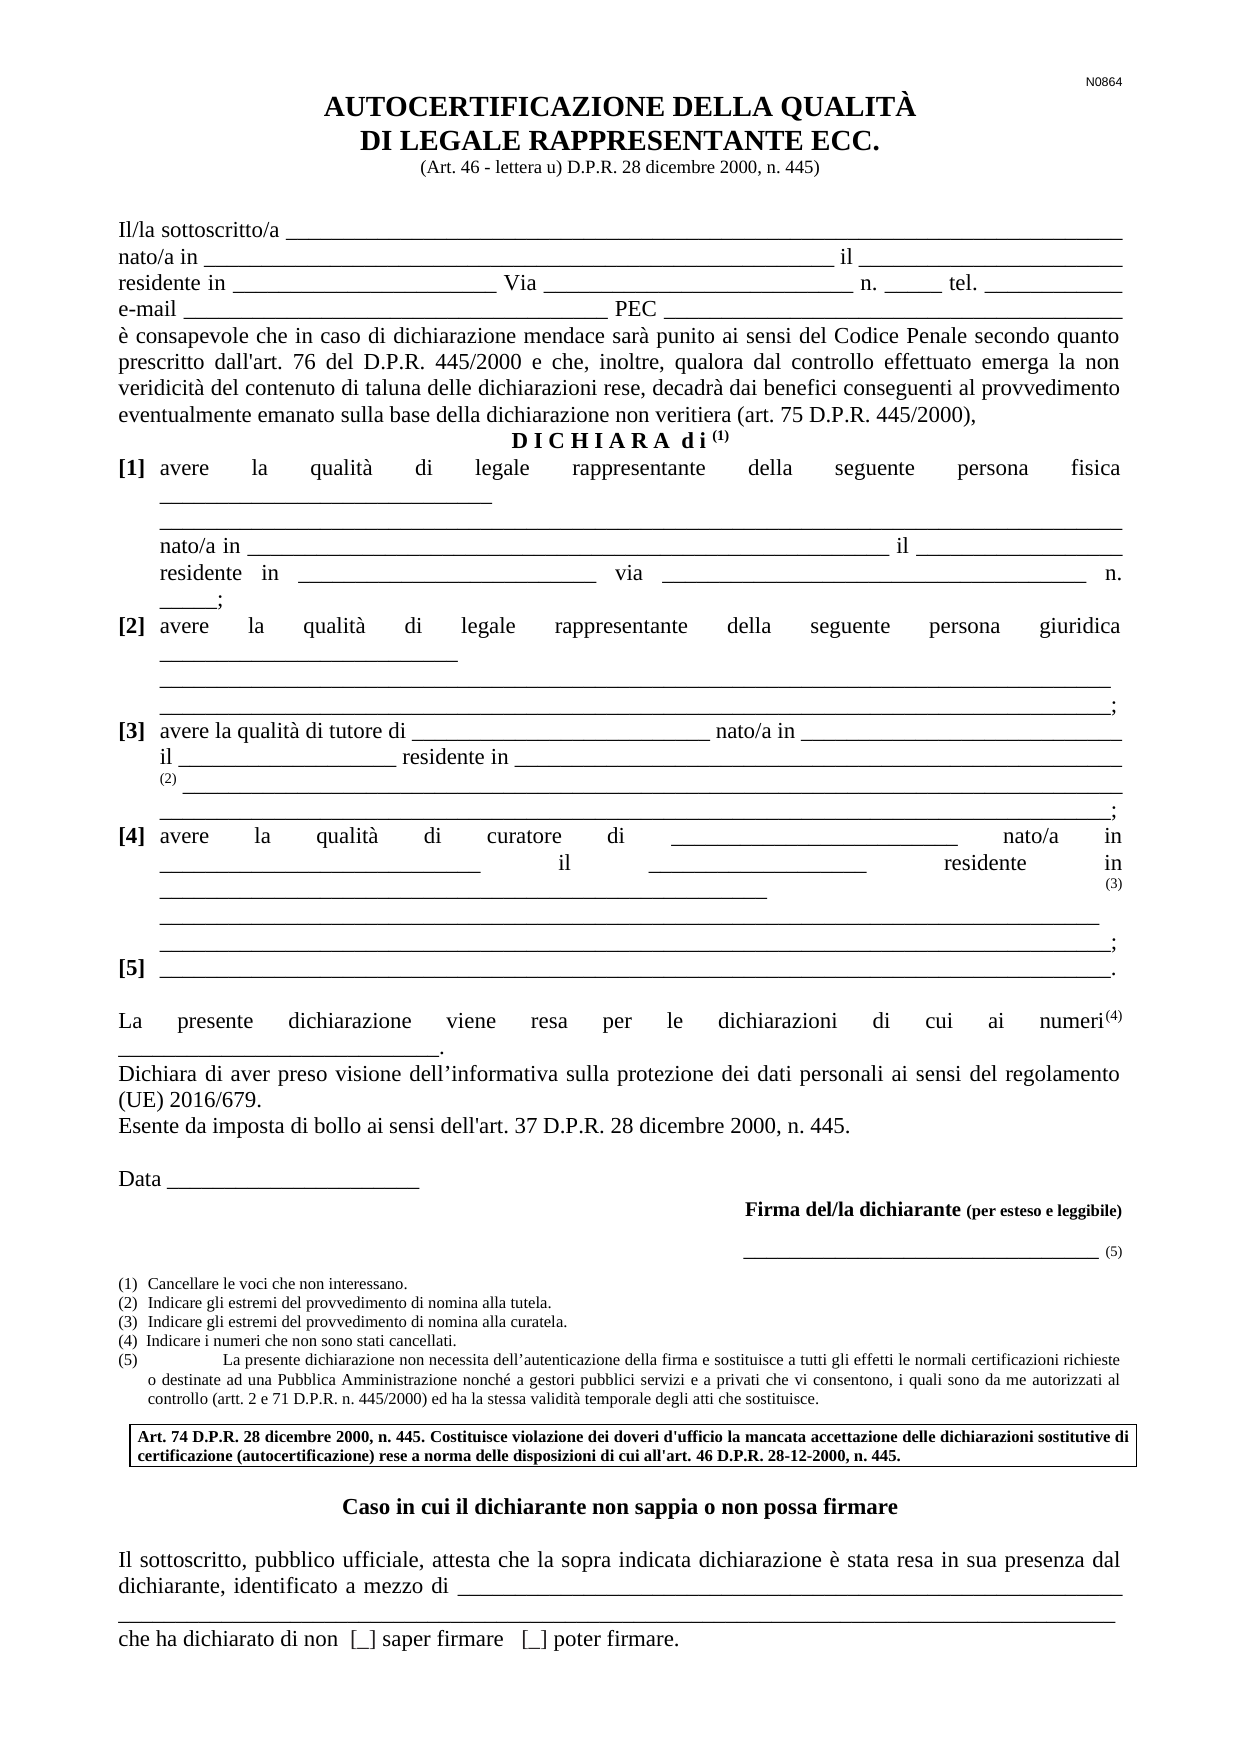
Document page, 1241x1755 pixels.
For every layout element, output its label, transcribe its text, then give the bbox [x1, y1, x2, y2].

text Il/la sottoscritto/a _________________________________________________________________________ nato/a in _______________________________________________________ il _______________________ residente in _______________________ Via ___________________________ n. _____ tel. ____________ e-mail _____________________________________ PEC ________________________________________ è consapevole che in caso di dichiarazione mendace sarà punito ai sensi del Codice Penale secondo quanto prescritto dall'art. 76 del D.P.R. 445/2000 e che, inoltre, qualora dal controllo effettuato emerga la non veridicità del contenuto di taluna delle dichiarazioni rese, decadrà dai benefici conseguenti al provvedimento eventualmente emanato sulla base della dichiarazione non veritiera (art. 75 D.P.R. 445/2000), [118, 216, 1122, 427]
text (4) Indicare i numeri che non sono stati cancellati. [118, 1331, 1122, 1350]
text Esente da imposta di bollo ai sensi dell'art. 37 D.P.R. 28 dicembre 2000, n. 445. [118, 1112, 1122, 1139]
text [5] ___________________________________________________________________________________. [118, 954, 1122, 981]
text (5) La presente dichiarazione non necessita dell’autenticazione della firma e sostituisce a tutti gli effetti le normali certificazioni richieste o destinate ad una Pubblica Amministrazione nonché a gestori pubblici servizi e a privati che vi consentono, i quali sono da me autorizzati al controllo (artt. 2 e 71 D.P.R. n. 445/2000) ed ha la stessa validità temporale degli atti che sostituisce. [118, 1350, 1122, 1408]
text (3) Indicare gli estremi del provvedimento di nomina alla curatela. [118, 1312, 1122, 1331]
text [2] avere la qualità di legale rappresentante della seguente persona giuridica __________________________ ___________________________________________________________________________________ ___________________________________________________________________________________; [118, 612, 1122, 717]
text _______________________________ (5) [118, 1226, 1122, 1273]
text Firma del/la dichiarante (per esteso e leggibile) [718, 1197, 1122, 1221]
text [3] avere la qualità di tutore di __________________________ nato/a in ____________________________ il ___________________ residente in _____________________________________________________ (2) __________________________________________________________________________________ ___________________________________________________________________________________; [118, 717, 1122, 822]
text Il sottoscritto, pubblico ufficiale, attesta che la sopra indicata dichiarazione è stata resa in sua presenza dal dichiarante, identificato a mezzo di __________________________________________________________ _______________________________________________________________________________________ che ha dichiarato di non [_] saper firmare [_] poter firmare. [118, 1546, 1122, 1651]
text La presente dichiarazione viene resa per le dichiarazioni di cui ai numeri(4) ____________________________. [118, 1007, 1122, 1060]
text AUTOCERTIFICAZIONE DELLA QUALITÀ [118, 89, 1122, 123]
text [1] avere la qualità di legale rappresentante della seguente persona fisica _____________________________ ____________________________________________________________________________________ nato/a in ________________________________________________________ il __________________ residente in __________________________ via _____________________________________ n. _____; [118, 453, 1122, 612]
text Dichiara di aver preso visione dell’informativa sulla protezione dei dati personali ai sensi del regolamento (UE) 2016/679. [118, 1060, 1122, 1112]
text Caso in cui il dichiarante non sappia o non possa firmare [118, 1493, 1122, 1519]
table_header Art. 74 D.P.R. 28 dicembre 2000, n. 445. Costituisce violazione dei doveri d'ufficio la mancata accettazione delle dichiarazioni sostitutive di certificazione (autocertificazione) rese a norma delle disposizioni di cui all'art. 46 D.P.R. 28-12-2000, n. 445. [131, 1425, 1136, 1466]
text (1) Cancellare le voci che non interessano. [118, 1273, 1122, 1293]
text (Art. 46 - lettera u) D.P.R. 28 dicembre 2000, n. 445) [118, 156, 1122, 178]
text Data ______________________ [118, 1165, 1122, 1191]
text (2) Indicare gli estremi del provvedimento di nomina alla tutela. [118, 1293, 1122, 1312]
text D I C H I A R A d i (1) [118, 427, 1122, 453]
text DI LEGALE RAPPRESENTANTE ECC. [118, 123, 1122, 156]
text [4] avere la qualità di curatore di _________________________ nato/a in ____________________________ il ___________________ residente in _____________________________________________________ (3) __________________________________________________________________________________ ___________________________________________________________________________________; [118, 822, 1122, 954]
